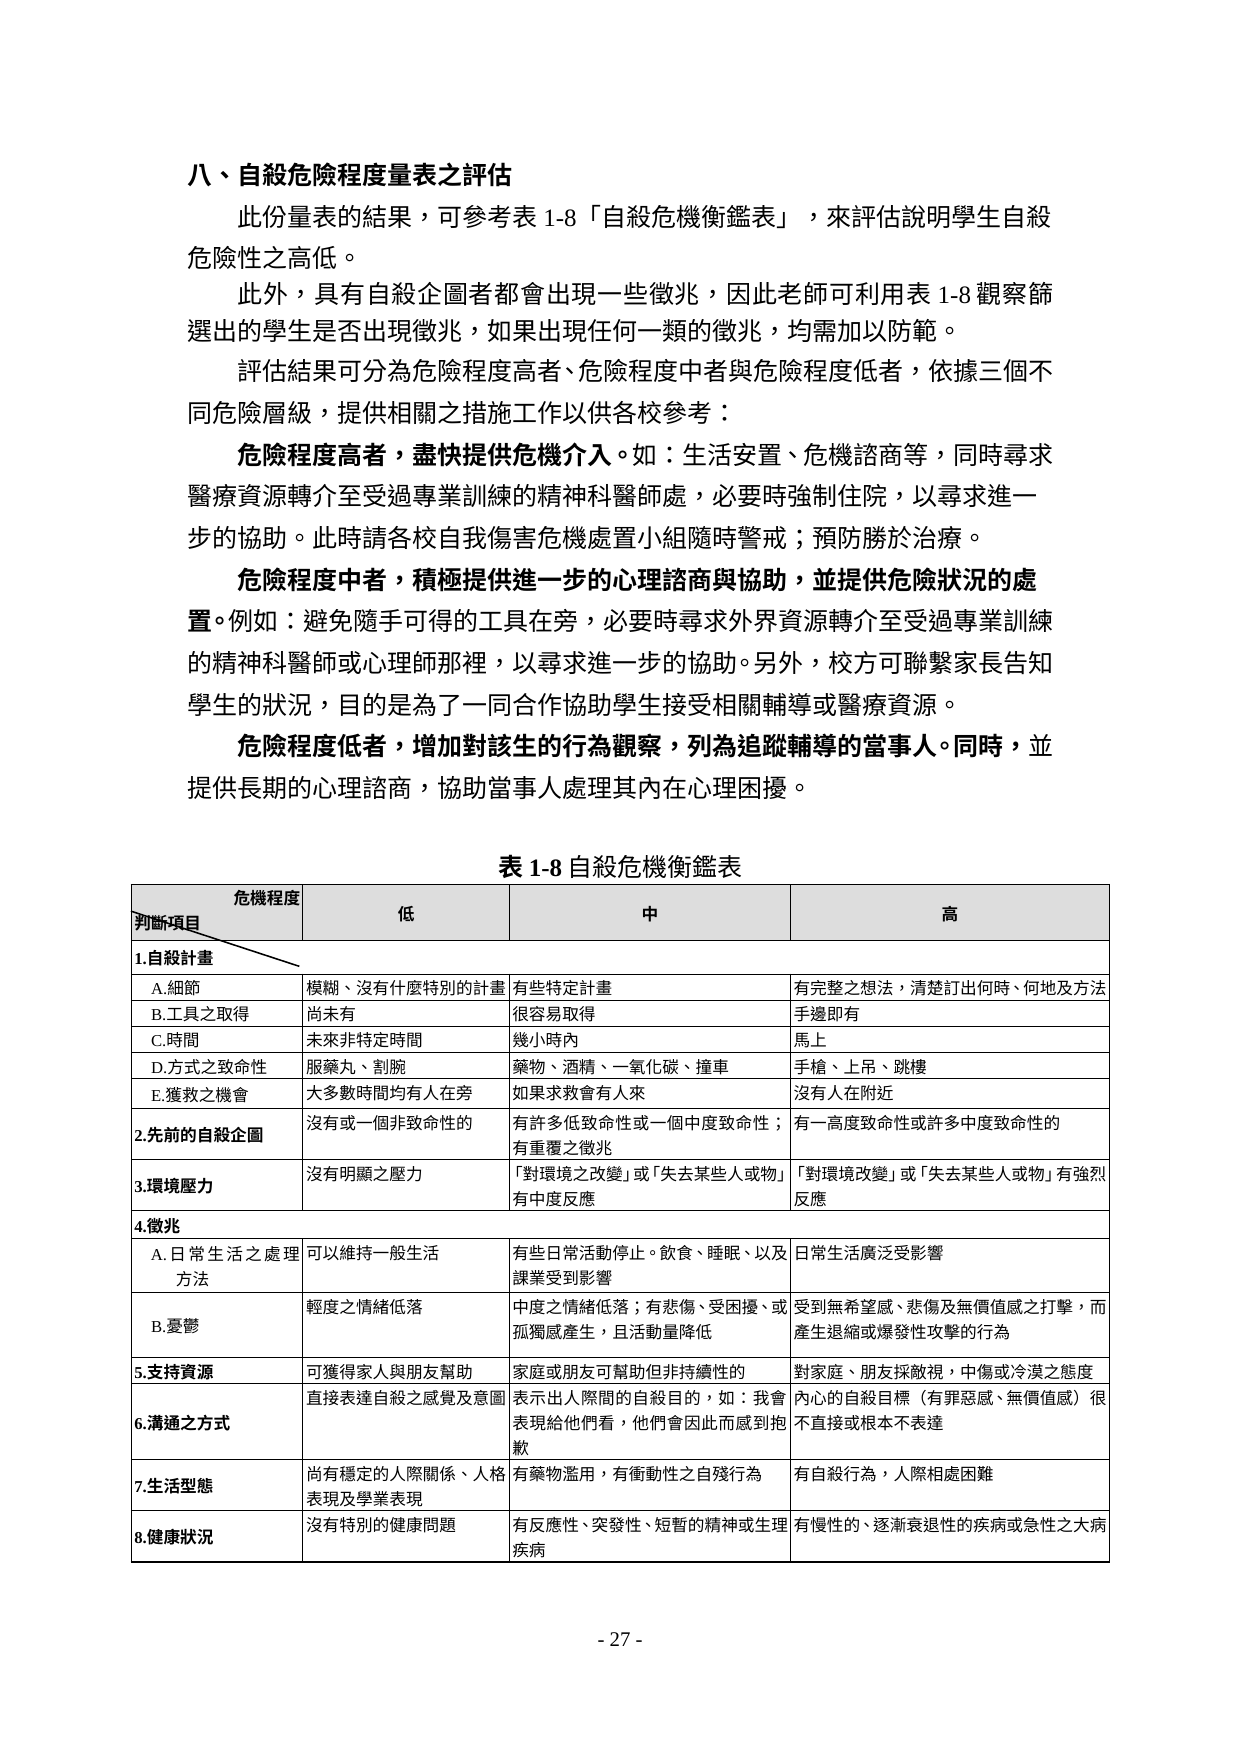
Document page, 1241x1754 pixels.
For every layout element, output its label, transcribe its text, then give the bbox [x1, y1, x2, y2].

table_cell 藥物、酒精、一氧化碳、撞車 [510, 1053, 790, 1078]
table_cell 沒有明顯之壓力 [303, 1160, 509, 1210]
table_cell 內心的自殺目標（有罪惡感、無價值感）很不直接或根本不表達 [791, 1384, 1109, 1459]
table_cell D.方式之致命性 [132, 1053, 302, 1078]
table_cell 有許多低致命性或一個中度致命性；有重覆之徵兆 [510, 1109, 790, 1159]
table_header 低 [303, 885, 509, 940]
table_cell 對家庭、朋友採敵視，中傷或冷漠之態度 [791, 1358, 1109, 1383]
table_header 中 [510, 885, 790, 940]
table_cell B.憂鬱 [132, 1293, 302, 1357]
table_cell 輕度之情緒低落 [303, 1293, 509, 1357]
text 八、自殺危險程度量表之評估 [187, 150, 1053, 192]
table_cell 有些日常活動停止。飲食、睡眠、以及課業受到影響 [510, 1239, 790, 1292]
table_cell 尚有穩定的人際關係、人格表現及學業表現 [303, 1460, 509, 1510]
table_cell 直接表達自殺之感覺及意圖 [303, 1384, 509, 1459]
table_cell 有藥物濫用，有衝動性之自殘行為 [510, 1460, 790, 1510]
table_cell 「對環境之改變」或「失去某些人或物」有中度反應 [510, 1160, 790, 1210]
table_cell 7.生活型態 [132, 1460, 302, 1510]
table_cell 有慢性的、逐漸衰退性的疾病或急性之大病 [791, 1511, 1109, 1561]
table_cell 5.支持資源 [132, 1358, 302, 1383]
table_cell 日常生活廣泛受影響 [791, 1239, 1109, 1292]
table_cell B.工具之取得 [132, 1001, 302, 1026]
table_cell 「對環境改變」或「失去某些人或物」有強烈反應 [791, 1160, 1109, 1210]
table_header 高 [791, 885, 1109, 940]
table_cell E.獲救之機會 [132, 1079, 302, 1108]
table_cell 尚未有 [303, 1001, 509, 1026]
text 危險程度高者，盡快提供危機介入。如：生活安置、危機諮商等，同時尋求醫療資源轉介至受過專業訓練的精神科醫師處，必要時強制住院，以尋求進一步的協助。此時請各校自我傷害危機處置小組隨時警戒；預防勝於治療。 [187, 431, 1053, 556]
table_cell 有一高度致命性或許多中度致命性的 [791, 1109, 1109, 1159]
table_cell A.日常生活之處理方法 [132, 1239, 302, 1292]
table_cell 中度之情緒低落；有悲傷、受困擾、或孤獨感產生，且活動量降低 [510, 1293, 790, 1357]
table_cell 可以維持一般生活 [303, 1239, 509, 1292]
table_cell 很容易取得 [510, 1001, 790, 1026]
table_cell 沒有或一個非致命性的 [303, 1109, 509, 1159]
table_cell 可獲得家人與朋友幫助 [303, 1358, 509, 1383]
table_cell 沒有人在附近 [791, 1079, 1109, 1108]
table_cell 表示出人際間的自殺目的，如：我會表現給他們看，他們會因此而感到抱歉 [510, 1384, 790, 1459]
text 此份量表的結果，可參考表1-8「自殺危機衡鑑表」，來評估說明學生自殺危險性之高低。 [187, 192, 1053, 275]
table_cell 3.環境壓力 [132, 1160, 302, 1210]
text 危險程度低者，增加對該生的行為觀察，列為追蹤輔導的當事人。同時，並提供長期的心理諮商，協助當事人處理其內在心理困擾。 [187, 722, 1053, 806]
table_cell 1.自殺計畫 [132, 941, 1109, 973]
table_cell 手邊即有 [791, 1001, 1109, 1026]
table_cell 8.健康狀況 [132, 1511, 302, 1561]
table_cell 2.先前的自殺企圖 [132, 1109, 302, 1159]
table_cell 4.徵兆 [132, 1211, 1109, 1238]
table_cell 大多數時間均有人在旁 [303, 1079, 509, 1108]
table_cell A.細節 [132, 975, 302, 999]
table_cell 模糊、沒有什麼特別的計畫 [303, 975, 509, 999]
table_cell 如果求救會有人來 [510, 1079, 790, 1108]
table_cell 有自殺行為，人際相處困難 [791, 1460, 1109, 1510]
table_cell 手槍、上吊、跳樓 [791, 1053, 1109, 1078]
table_cell C.時間 [132, 1027, 302, 1052]
table_cell 馬上 [791, 1027, 1109, 1052]
table_cell 有些特定計畫 [510, 975, 790, 999]
text 此外，具有自殺企圖者都會出現一些徵兆，因此老師可利用表1-8觀察篩選出的學生是否出現徵兆，如果出現任何一類的徵兆，均需加以防範。 [187, 275, 1053, 347]
table_cell 6.溝通之方式 [132, 1384, 302, 1459]
text 評估結果可分為危險程度高者、危險程度中者與危險程度低者，依據三個不同危險層級，提供相關之措施工作以供各校參考： [187, 347, 1053, 431]
text 危險程度中者，積極提供進一步的心理諮商與協助，並提供危險狀況的處置。例如：避免隨手可得的工具在旁，必要時尋求外界資源轉介至受過專業訓練的精神科醫師或心理師那裡，以尋求進一步的協助。另外，校方可聯繫家長告知學生的狀況，目的是為了一同合作協助學生接受相關輔導或醫療資源。 [187, 556, 1053, 722]
table_cell 家庭或朋友可幫助但非持續性的 [510, 1358, 790, 1383]
table_cell 未來非特定時間 [303, 1027, 509, 1052]
table_cell 受到無希望感、悲傷及無價值感之打擊，而產生退縮或爆發性攻擊的行為 [791, 1293, 1109, 1357]
table_header 危機程度 判斷項目 [132, 885, 302, 940]
table_cell 有完整之想法，清楚訂出何時、何地及方法 [791, 975, 1109, 999]
table_cell 服藥丸、割腕 [303, 1053, 509, 1078]
table_cell 沒有特別的健康問題 [303, 1511, 509, 1561]
text 表1-8自殺危機衡鑑表 [187, 847, 1053, 884]
table_cell 有反應性、突發性、短暫的精神或生理疾病 [510, 1511, 790, 1561]
table_cell 幾小時內 [510, 1027, 790, 1052]
